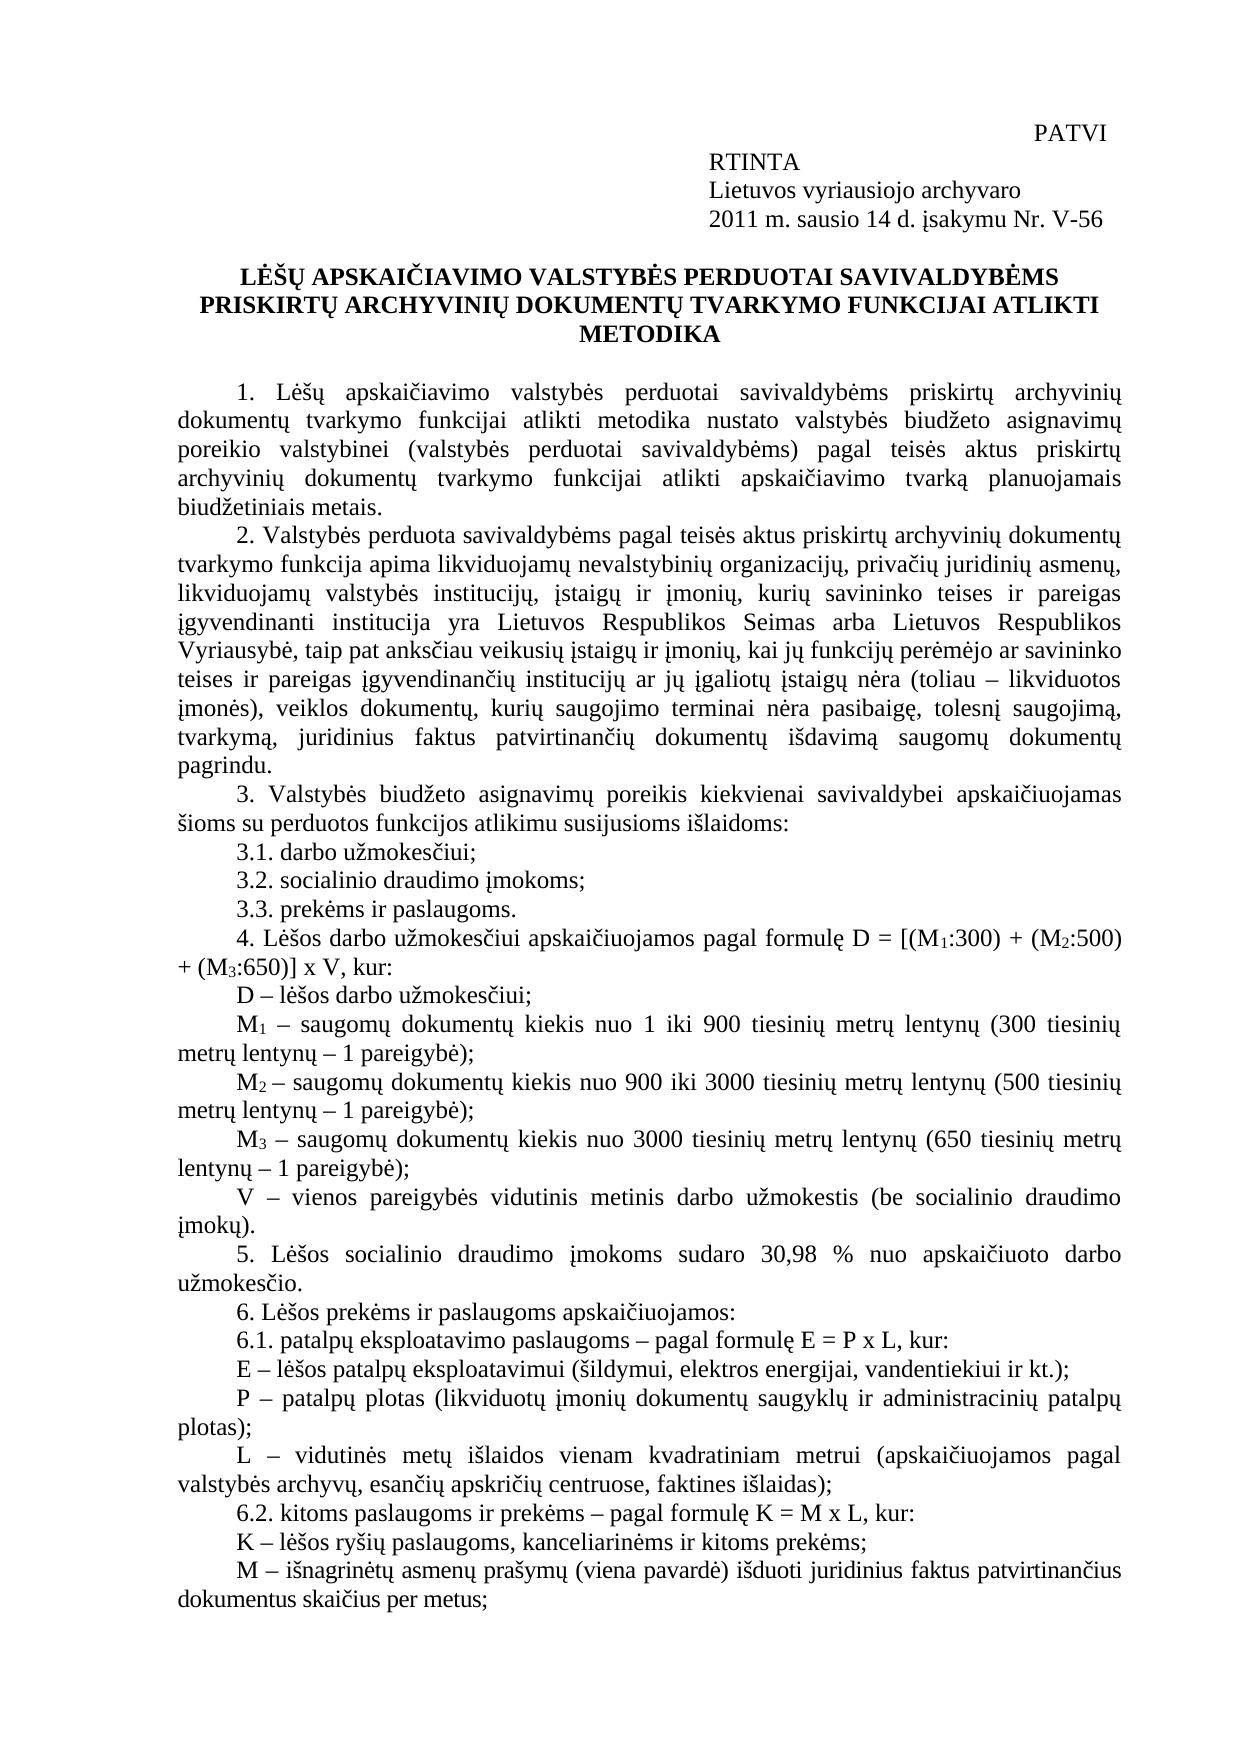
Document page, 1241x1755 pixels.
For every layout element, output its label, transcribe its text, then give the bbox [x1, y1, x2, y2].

text 6. Lėšos prekėms ir paslaugoms apskaičiuojamos: [177, 1297, 1122, 1326]
text 2011 m. sausio 14 d. įsakymu Nr. V-56 [177, 204, 1122, 233]
text 4. Lėšos darbo užmokesčiui apskaičiuojamos pagal formulę D = [(M1:300) + (M2:500) + (M3:650)] x V, kur: [177, 923, 1122, 981]
text 6.1. patalpų eksploatavimo paslaugoms – pagal formulę E = P x L, kur: [177, 1326, 1122, 1354]
text 6.2. kitoms paslaugoms ir prekėms – pagal formulę K = M x L, kur: [177, 1498, 1122, 1527]
text 3.1. darbo užmokesčiui; [177, 837, 1122, 866]
text M2 – saugomų dokumentų kiekis nuo 900 iki 3000 tiesinių metrų lentynų (500 tiesinių metrų lentynų – 1 pareigybė); [177, 1067, 1122, 1124]
text Lietuvos vyriausiojo archyvaro [177, 176, 1122, 204]
text M1 – saugomų dokumentų kiekis nuo 1 iki 900 tiesinių metrų lentynų (300 tiesinių metrų lentynų – 1 pareigybė); [177, 1009, 1122, 1067]
text 5. Lėšos socialinio draudimo įmokoms sudaro 30,98 % nuo apskaičiuoto darbo užmokesčio. [177, 1239, 1122, 1297]
text 1. Lėšų apskaičiavimo valstybės perduotai savivaldybėms priskirtų archyvinių dokumentų tvarkymo funkcijai atlikti metodika nustato valstybės biudžeto asignavimų poreikio valstybinei (valstybės perduotai savivaldybėms) pagal teisės aktus priskirtų archyvinių dokumentų tvarkymo funkcijai atlikti apskaičiavimo tvarką planuojamais biudžetiniais metais. [177, 377, 1122, 521]
text L – vidutinės metų išlaidos vienam kvadratiniam metrui (apskaičiuojamos pagal valstybės archyvų, esančių apskričių centruose, faktines išlaidas); [177, 1441, 1122, 1498]
text M – išnagrinėtų asmenų prašymų (viena pavardė) išduoti juridinius faktus patvirtinančius dokumentus skaičius per metus; [177, 1556, 1122, 1613]
text D – lėšos darbo užmokesčiui; [177, 981, 1122, 1009]
text 3. Valstybės biudžeto asignavimų poreikis kiekvienai savivaldybei apskaičiuojamas šioms su perduotos funkcijos atlikimu susijusioms išlaidoms: [177, 779, 1122, 837]
text 3.2. socialinio draudimo įmokoms; [177, 866, 1122, 894]
text K – lėšos ryšių paslaugoms, kanceliarinėms ir kitoms prekėms; [177, 1527, 1122, 1556]
text M3 – saugomų dokumentų kiekis nuo 3000 tiesinių metrų lentynų (650 tiesinių metrų lentynų – 1 pareigybė); [177, 1124, 1122, 1182]
text PATVIRTINTA [709, 118, 1122, 176]
text 2. Valstybės perduota savivaldybėms pagal teisės aktus priskirtų archyvinių dokumentų tvarkymo funkcija apima likviduojamų nevalstybinių organizacijų, privačių juridinių asmenų, likviduojamų valstybės institucijų, įstaigų ir įmonių, kurių savininko teises ir pareigas įgyvendinanti institucija yra Lietuvos Respublikos Seimas arba Lietuvos Respublikos Vyriausybė, taip pat anksčiau veikusių įstaigų ir įmonių, kai jų funkcijų perėmėjo ar savininko teises ir pareigas įgyvendinančių institucijų ar jų įgaliotų įstaigų nėra (toliau – likviduotos įmonės), veiklos dokumentų, kurių saugojimo terminai nėra pasibaigę, tolesnį saugojimą, tvarkymą, juridinius faktus patvirtinančių dokumentų išdavimą saugomų dokumentų pagrindu. [177, 521, 1122, 779]
text E – lėšos patalpų eksploatavimui (šildymui, elektros energijai, vandentiekiui ir kt.); [177, 1354, 1122, 1383]
text LĖŠŲ APSKAIČIAVIMO VALSTYBĖS PERDUOTAI SAVIVALDYBĖMS PRISKIRTŲ ARCHYVINIŲ DOKUMENTŲ TVARKYMO FUNKCIJAI ATLIKTI METODIKA [177, 262, 1122, 348]
text 3.3. prekėms ir paslaugoms. [177, 894, 1122, 923]
text P – patalpų plotas (likviduotų įmonių dokumentų saugyklų ir administracinių patalpų plotas); [177, 1383, 1122, 1441]
text V – vienos pareigybės vidutinis metinis darbo užmokestis (be socialinio draudimo įmokų). [177, 1182, 1122, 1239]
